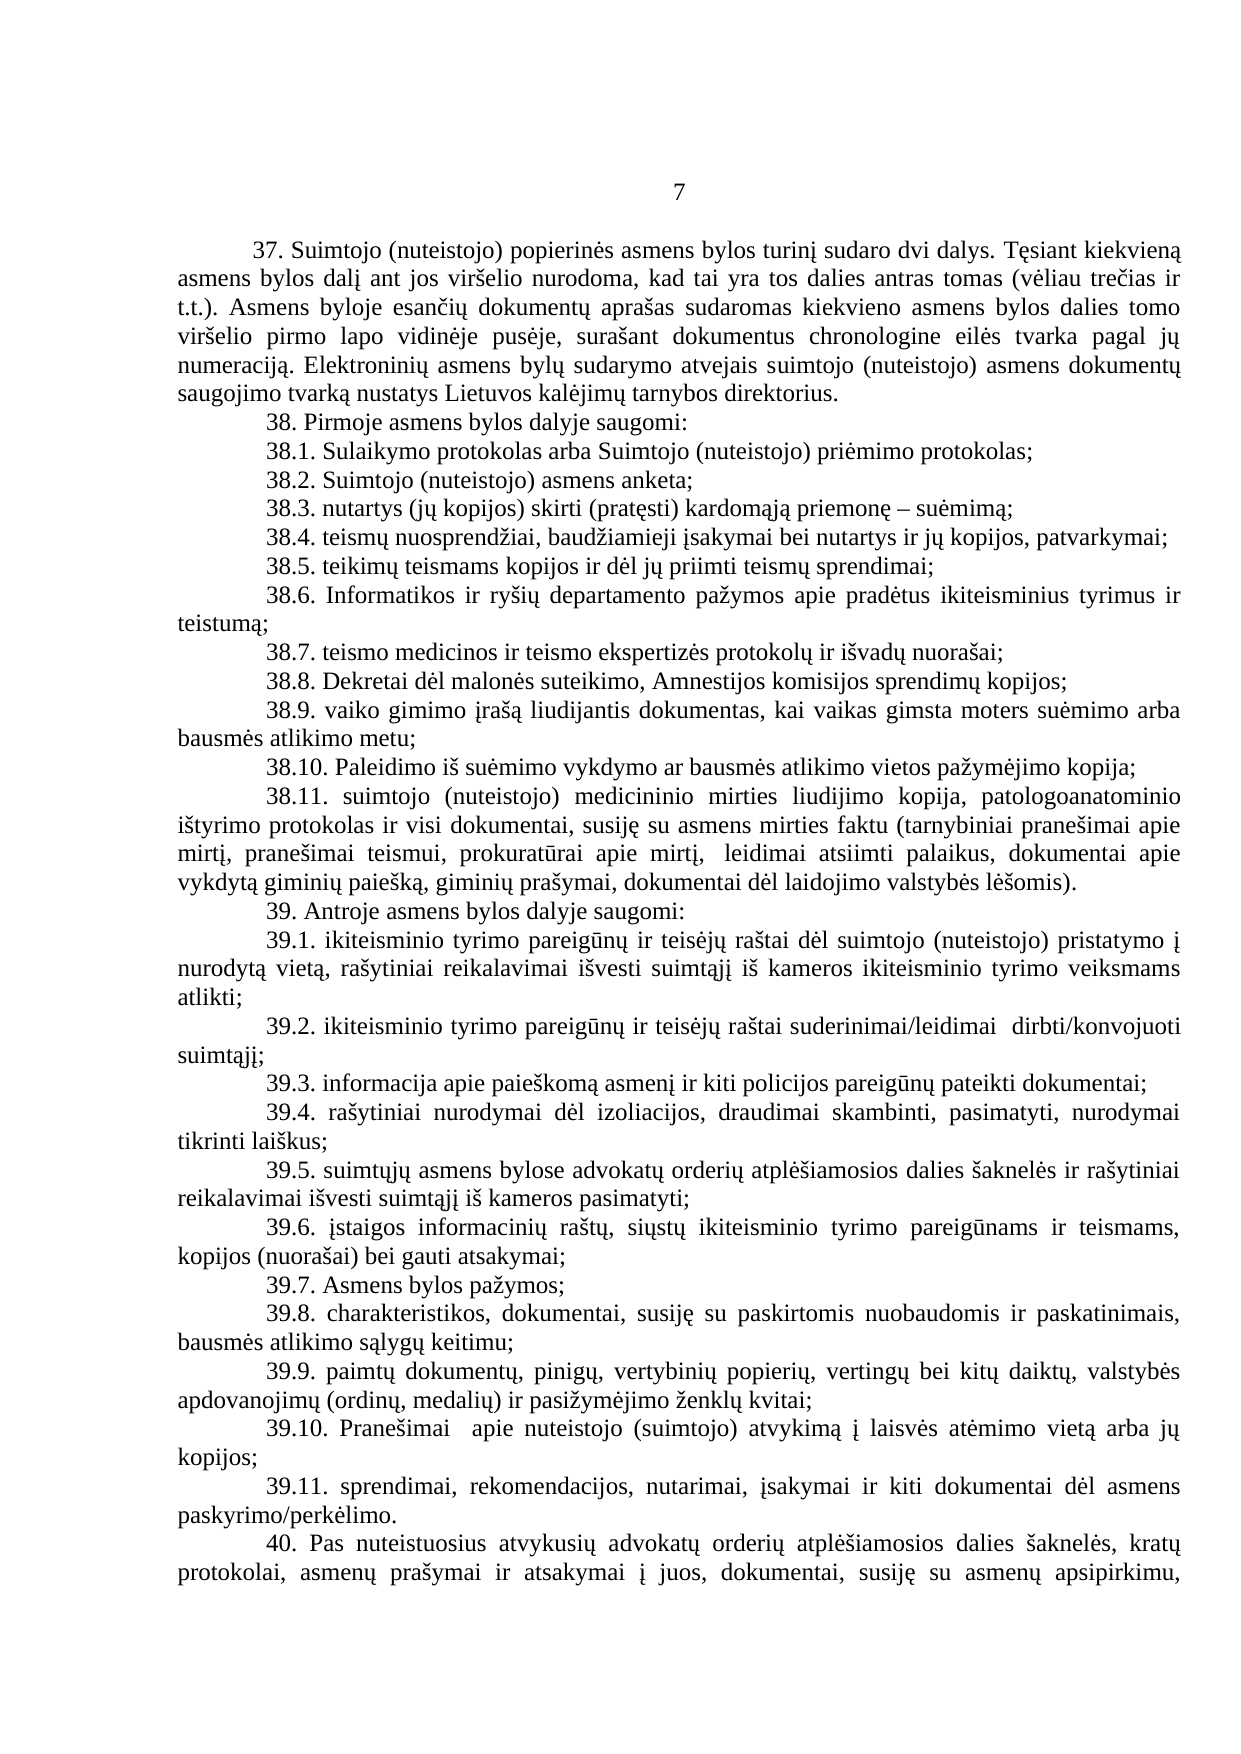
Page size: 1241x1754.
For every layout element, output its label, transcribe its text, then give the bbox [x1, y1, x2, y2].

text 39.7. Asmens bylos pažymos; [177, 1270, 1181, 1298]
text 38.8. Dekretai dėl malonės suteikimo, Amnestijos komisijos sprendimų kopijos; [177, 666, 1181, 695]
text 38.2. Suimtojo (nuteistojo) asmens anketa; [177, 465, 1181, 493]
text 37. Suimtojo (nuteistojo) popierinės asmens bylos turinį sudaro dvi dalys. Tęsiant kiekvieną asmens bylos dalį ant jos viršelio nurodoma, kad tai yra tos dalies antras tomas (vėliau trečias ir t.t.). Asmens byloje esančių dokumentų aprašas sudaromas kiekvieno asmens bylos dalies tomo viršelio pirmo lapo vidinėje pusėje, surašant dokumentus chronologine eilės tvarka pagal jų numeraciją. Elektroninių asmens bylų sudarymo atvejais suimtojo (nuteistojo) asmens dokumentų saugojimo tvarką nustatys Lietuvos kalėjimų tarnybos direktorius. [177, 235, 1181, 407]
text 38.11. suimtojo (nuteistojo) medicininio mirties liudijimo kopija, patologoanatominio ištyrimo protokolas ir visi dokumentai, susiję su asmens mirties faktu (tarnybiniai pranešimai apie mirtį, pranešimai teismui, prokuratūrai apie mirtį, leidimai atsiimti palaikus, dokumentai apie vykdytą giminių paiešką, giminių prašymai, dokumentai dėl laidojimo valstybės lėšomis). [177, 781, 1181, 896]
text 39.6. įstaigos informacinių raštų, siųstų ikiteisminio tyrimo pareigūnams ir teismams, kopijos (nuorašai) bei gauti atsakymai; [177, 1212, 1181, 1270]
text 38.5. teikimų teismams kopijos ir dėl jų priimti teismų sprendimai; [177, 551, 1181, 580]
text 38. Pirmoje asmens bylos dalyje saugomi: [177, 407, 1181, 436]
text 39. Antroje asmens bylos dalyje saugomi: [177, 896, 1181, 925]
text 38.1. Sulaikymo protokolas arba Suimtojo (nuteistojo) priėmimo protokolas; [177, 436, 1181, 465]
text 40. Pas nuteistuosius atvykusių advokatų orderių atplėšiamosios dalies šaknelės, kratų protokolai, asmenų prašymai ir atsakymai į juos, dokumentai, susiję su asmenų apsipirkimu, [177, 1528, 1181, 1586]
text 39.8. charakteristikos, dokumentai, susiję su paskirtomis nuobaudomis ir paskatinimais, bausmės atlikimo sąlygų keitimu; [177, 1298, 1181, 1356]
text 39.1. ikiteisminio tyrimo pareigūnų ir teisėjų raštai dėl suimtojo (nuteistojo) pristatymo į nurodytą vietą, rašytiniai reikalavimai išvesti suimtąjį iš kameros ikiteisminio tyrimo veiksmams atlikti; [177, 925, 1181, 1011]
text 38.4. teismų nuosprendžiai, baudžiamieji įsakymai bei nutartys ir jų kopijos, patvarkymai; [177, 522, 1181, 551]
text 38.3. nutartys (jų kopijos) skirti (pratęsti) kardomąją priemonę – suėmimą; [177, 493, 1181, 522]
text 39.3. informacija apie paieškomą asmenį ir kiti policijos pareigūnų pateikti dokumentai; [177, 1068, 1181, 1097]
text 38.7. teismo medicinos ir teismo ekspertizės protokolų ir išvadų nuorašai; [177, 637, 1181, 666]
text 39.2. ikiteisminio tyrimo pareigūnų ir teisėjų raštai suderinimai/leidimai dirbti/konvojuoti suimtąjį; [177, 1011, 1181, 1068]
text 38.6. Informatikos ir ryšių departamento pažymos apie pradėtus ikiteisminius tyrimus ir teistumą; [177, 580, 1181, 637]
text 38.10. Paleidimo iš suėmimo vykdymo ar bausmės atlikimo vietos pažymėjimo kopija; [177, 752, 1181, 781]
text 39.4. rašytiniai nurodymai dėl izoliacijos, draudimai skambinti, pasimatyti, nurodymai tikrinti laiškus; [177, 1097, 1181, 1155]
text 39.9. paimtų dokumentų, pinigų, vertybinių popierių, vertingų bei kitų daiktų, valstybės apdovanojimų (ordinų, medalių) ir pasižymėjimo ženklų kvitai; [177, 1356, 1181, 1413]
text 39.10. Pranešimai apie nuteistojo (suimtojo) atvykimą į laisvės atėmimo vietą arba jų kopijos; [177, 1413, 1181, 1471]
text 39.11. sprendimai, rekomendacijos, nutarimai, įsakymai ir kiti dokumentai dėl asmens paskyrimo/perkėlimo. [177, 1471, 1181, 1528]
text 39.5. suimtųjų asmens bylose advokatų orderių atplėšiamosios dalies šaknelės ir rašytiniai reikalavimai išvesti suimtąjį iš kameros pasimatyti; [177, 1155, 1181, 1212]
text 38.9. vaiko gimimo įrašą liudijantis dokumentas, kai vaikas gimsta moters suėmimo arba bausmės atlikimo metu; [177, 695, 1181, 752]
